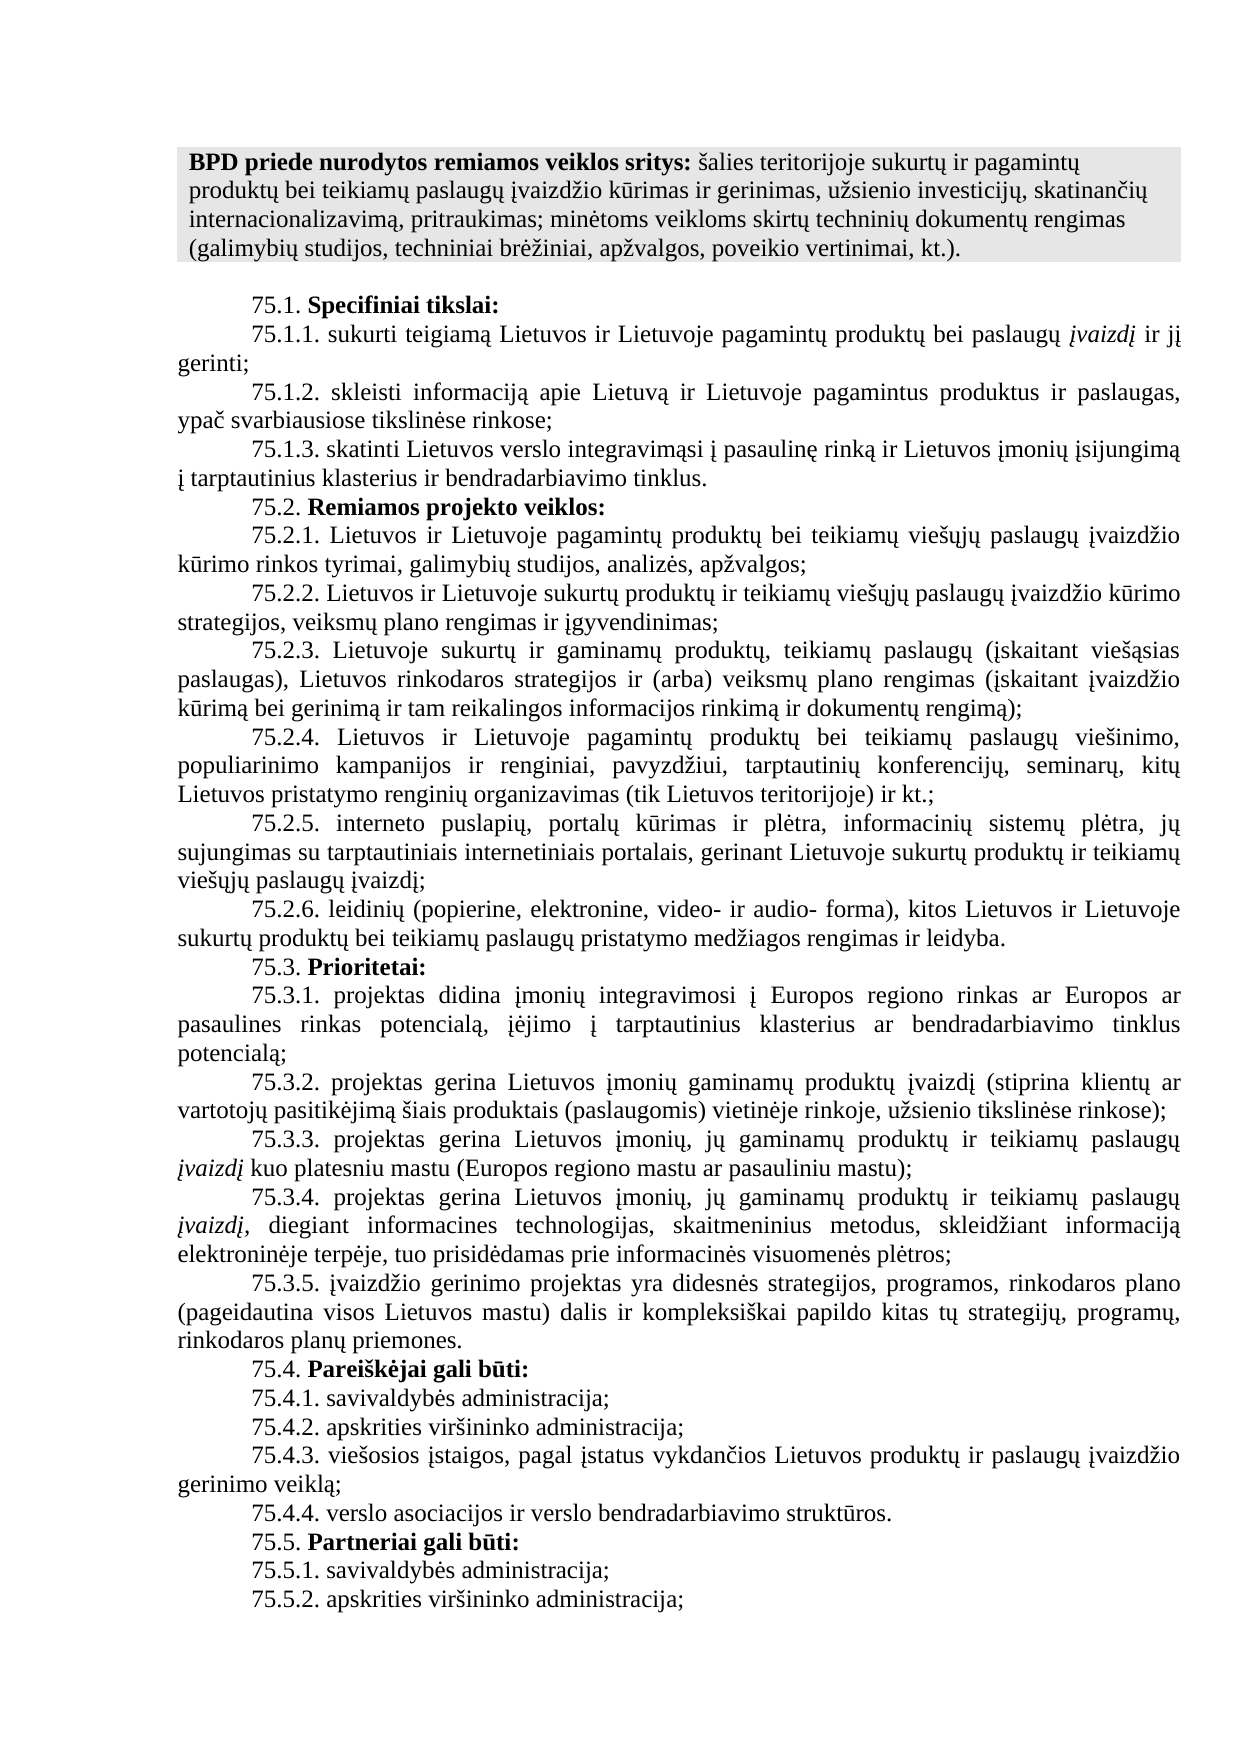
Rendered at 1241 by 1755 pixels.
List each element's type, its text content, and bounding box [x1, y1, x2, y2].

text 75.3.2. projektas gerina Lietuvos įmonių gaminamų produktų įvaizdį (stiprina klientų ar vartotojų pasitikėjimą šiais produktais (paslaugomis) vietinėje rinkoje, užsienio tikslinėse rinkose); [177, 1067, 1181, 1124]
text 75.1. Specifiniai tikslai: [177, 291, 1181, 319]
text 75.4.1. savivaldybės administracija; [177, 1383, 1181, 1412]
text 75.5.1. savivaldybės administracija; [177, 1556, 1181, 1584]
text 75.4.4. verslo asociacijos ir verslo bendradarbiavimo struktūros. [177, 1498, 1181, 1527]
text 75.3.1. projektas didina įmonių integravimosi į Europos regiono rinkas ar Europos ar pasaulines rinkas potencialą, įėjimo į tarptautinius klasterius ar bendradarbiavimo tinklus potencialą; [177, 981, 1181, 1067]
text 75.4. Pareiškėjai gali būti: [177, 1354, 1181, 1383]
text 75.2.2. Lietuvos ir Lietuvoje sukurtų produktų ir teikiamų viešųjų paslaugų įvaizdžio kūrimo strategijos, veiksmų plano rengimas ir įgyvendinimas; [177, 578, 1181, 636]
text 75.3.4. projektas gerina Lietuvos įmonių, jų gaminamų produktų ir teikiamų paslaugų įvaizdį, diegiant informacines technologijas, skaitmeninius metodus, skleidžiant informaciją elektroninėje terpėje, tuo prisidėdamas prie informacinės visuomenės plėtros; [177, 1182, 1181, 1268]
text 75.3.5. įvaizdžio gerinimo projektas yra didesnės strategijos, programos, rinkodaros plano (pageidautina visos Lietuvos mastu) dalis ir kompleksiškai papildo kitas tų strategijų, programų, rinkodaros planų priemones. [177, 1268, 1181, 1354]
text 75.2. Remiamos projekto veiklos: [177, 492, 1181, 521]
text 75.2.3. Lietuvoje sukurtų ir gaminamų produktų, teikiamų paslaugų (įskaitant viešąsias paslaugas), Lietuvos rinkodaros strategijos ir (arba) veiksmų plano rengimas (įskaitant įvaizdžio kūrimą bei gerinimą ir tam reikalingos informacijos rinkimą ir dokumentų rengimą); [177, 636, 1181, 722]
text 75.4.3. viešosios įstaigos, pagal įstatus vykdančios Lietuvos produktų ir paslaugų įvaizdžio gerinimo veiklą; [177, 1441, 1181, 1498]
text 75.3. Prioritetai: [177, 952, 1181, 981]
text 75.2.1. Lietuvos ir Lietuvoje pagamintų produktų bei teikiamų viešųjų paslaugų įvaizdžio kūrimo rinkos tyrimai, galimybių studijos, analizės, apžvalgos; [177, 521, 1181, 578]
text 75.2.6. leidinių (popierine, elektronine, video- ir audio- forma), kitos Lietuvos ir Lietuvoje sukurtų produktų bei teikiamų paslaugų pristatymo medžiagos rengimas ir leidyba. [177, 894, 1181, 952]
text 75.5.2. apskrities viršininko administracija; [177, 1584, 1181, 1613]
text 75.3.3. projektas gerina Lietuvos įmonių, jų gaminamų produktų ir teikiamų paslaugų įvaizdį kuo platesniu mastu (Europos regiono mastu ar pasauliniu mastu); [177, 1124, 1181, 1182]
text 75.1.1. sukurti teigiamą Lietuvos ir Lietuvoje pagamintų produktų bei paslaugų įvaizdį ir jį gerinti; [177, 319, 1181, 377]
text 75.2.4. Lietuvos ir Lietuvoje pagamintų produktų bei teikiamų paslaugų viešinimo, populiarinimo kampanijos ir renginiai, pavyzdžiui, tarptautinių konferencijų, seminarų, kitų Lietuvos pristatymo renginių organizavimas (tik Lietuvos teritorijoje) ir kt.; [177, 722, 1181, 808]
text 75.5. Partneriai gali būti: [177, 1527, 1181, 1556]
text 75.1.2. skleisti informaciją apie Lietuvą ir Lietuvoje pagamintus produktus ir paslaugas, ypač svarbiausiose tikslinėse rinkose; [177, 377, 1181, 434]
text 75.4.2. apskrities viršininko administracija; [177, 1412, 1181, 1441]
text 75.2.5. interneto puslapių, portalų kūrimas ir plėtra, informacinių sistemų plėtra, jų sujungimas su tarptautiniais internetiniais portalais, gerinant Lietuvoje sukurtų produktų ir teikiamų viešųjų paslaugų įvaizdį; [177, 808, 1181, 894]
text 75.1.3. skatinti Lietuvos verslo integravimąsi į pasaulinę rinką ir Lietuvos įmonių įsijungimą į tarptautinius klasterius ir bendradarbiavimo tinklus. [177, 434, 1181, 492]
